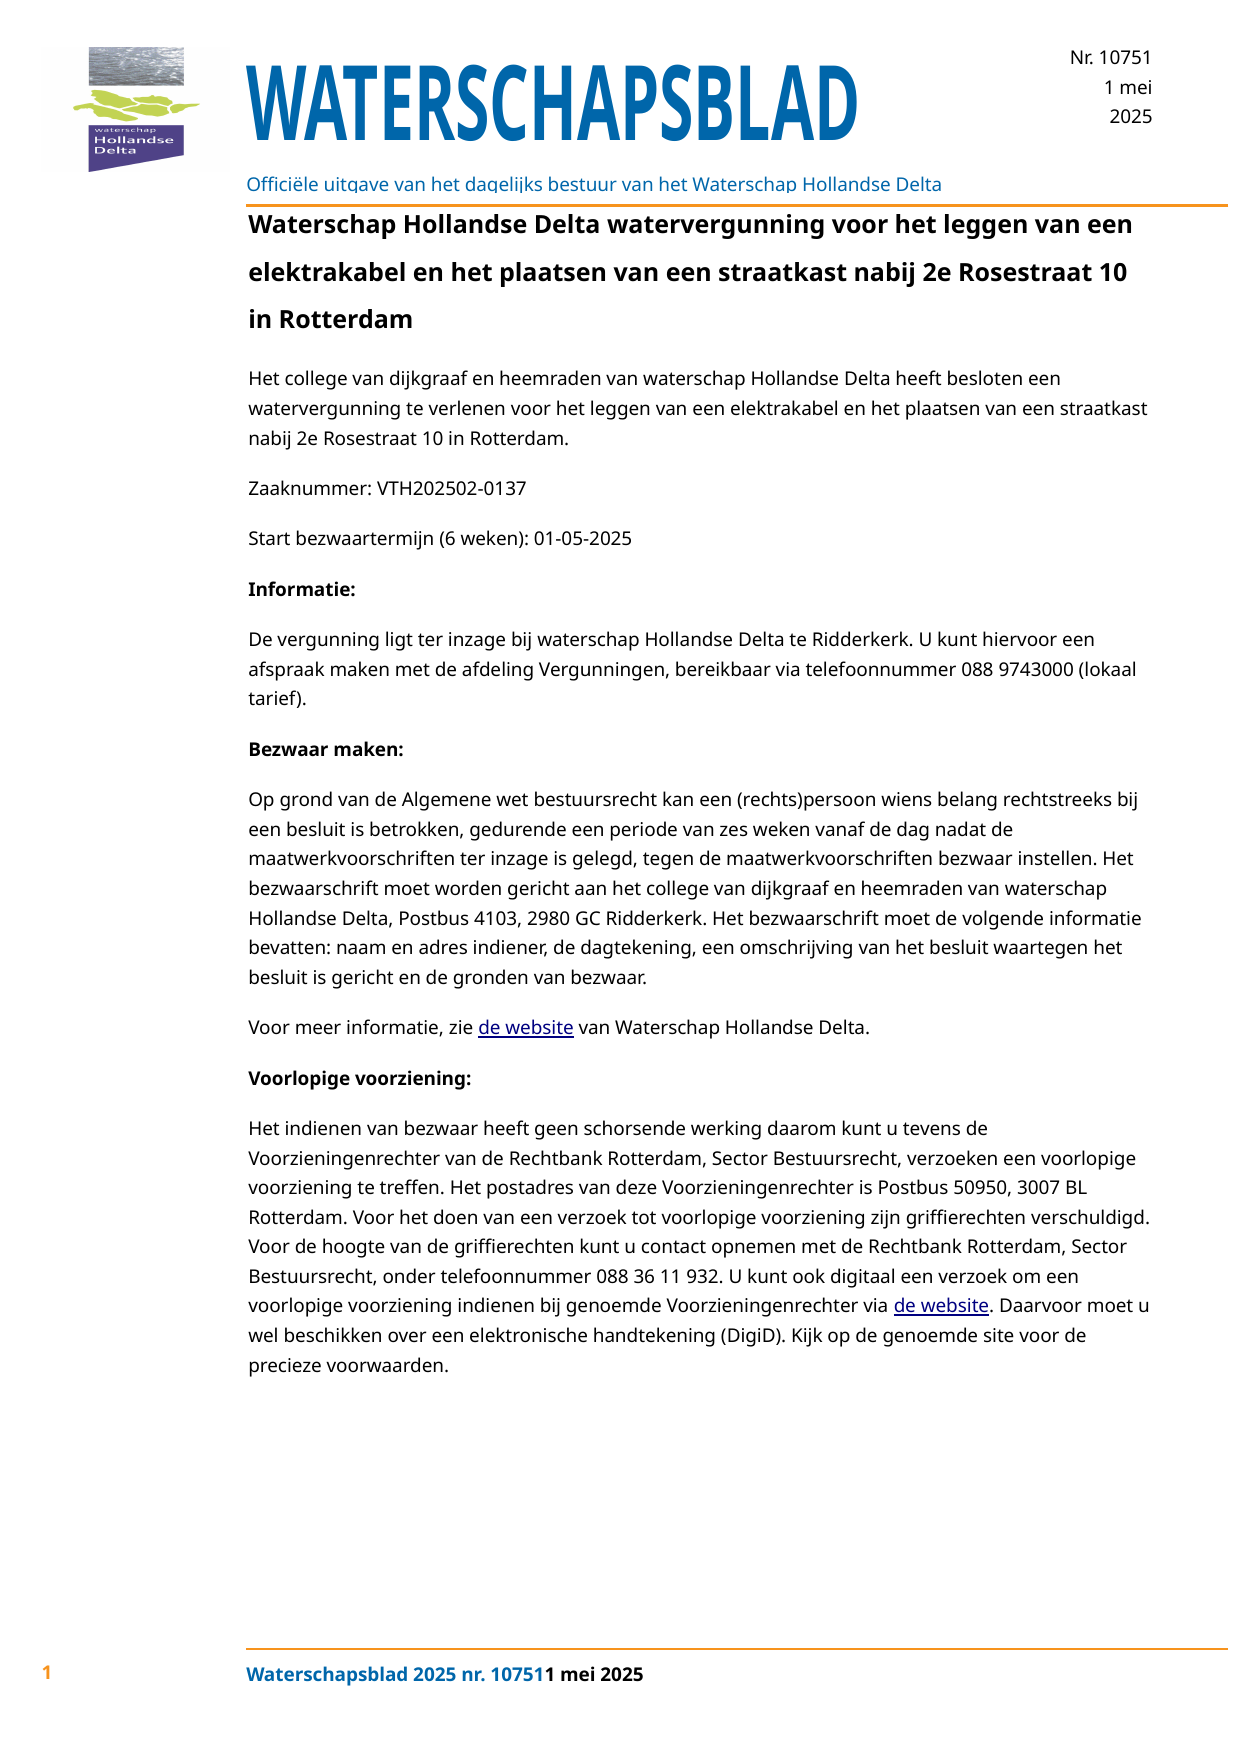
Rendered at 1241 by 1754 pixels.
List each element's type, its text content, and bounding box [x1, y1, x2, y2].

text Voor meer informatie, zie de website van Waterschap Hollandse Delta. [248, 1014, 1152, 1040]
text Voorlopige voorziening: [248, 1065, 1152, 1090]
text Het indienen van bezwaar heeft geen schorsende werking daarom kunt u tevens de Voorzieningenrechter van de Rechtbank Rotterdam, Sector Bestuursrecht, verzoeken een voorlopige voorziening te treffen. Het postadres van deze Voorzieningenrechter is Postbus 50950, 3007 BL Rotterdam. Voor het doen van een verzoek tot voorlopige voorziening zijn griffierechten verschuldigd. Voor de hoogte van de griffierechten kunt u contact opnemen met de Rechtbank Rotterdam, Sector Bestuursrecht, onder telefoonnummer 088 36 11 932. U kunt ook digitaal een verzoek om een voorlopige voorziening indienen bij genoemde Voorzieningenrechter via de website. Daarvoor moet u wel beschikken over een elektronische handtekening (DigiD). Kijk op de genoemde site voor de precieze voorwaarden. [248, 1115, 1152, 1377]
text Zaaknummer: VTH202502-0137 [248, 475, 1152, 501]
text Informatie: [248, 576, 1152, 602]
text Bezwaar maken: [248, 736, 1152, 762]
picture [41, 47, 231, 172]
text Waterschap Hollandse Delta watervergunning voor het leggen van een elektrakabel en het plaatsen van een straatkast nabij 2e Rosestraat 10 in Rotterdam [248, 207, 1152, 336]
text Op grond van de Algemene wet bestuursrecht kan een (rechts)persoon wiens belang rechtstreeks bij een besluit is betrokken, gedurende een periode van zes weken vanaf de dag nadat de maatwerkvoorschriften ter inzage is gelegd, tegen de maatwerkvoorschriften bezwaar instellen. Het bezwaarschrift moet worden gericht aan het college van dijkgraaf en heemraden van waterschap Hollandse Delta, Postbus 4103, 2980 GC Ridderkerk. Het bezwaarschrift moet de volgende informatie bevatten: naam en adres indiener, de dagtekening, een omschrijving van het besluit waartegen het besluit is gericht en de gronden van bezwaar. [248, 786, 1152, 989]
text Het college van dijkgraaf en heemraden van waterschap Hollandse Delta heeft besloten een watervergunning te verlenen voor het leggen van een elektrakabel en het plaatsen van een straatkast nabij 2e Rosestraat 10 in Rotterdam. [248, 366, 1152, 450]
text De vergunning ligt ter inzage bij waterschap Hollandse Delta te Ridderkerk. U kunt hiervoor een afspraak maken met de afdeling Vergunningen, bereikbaar via telefoonnummer 088 9743000 (lokaal tarief). [248, 626, 1152, 711]
text Start bezwaartermijn (6 weken): 01-05-2025 [248, 526, 1152, 551]
